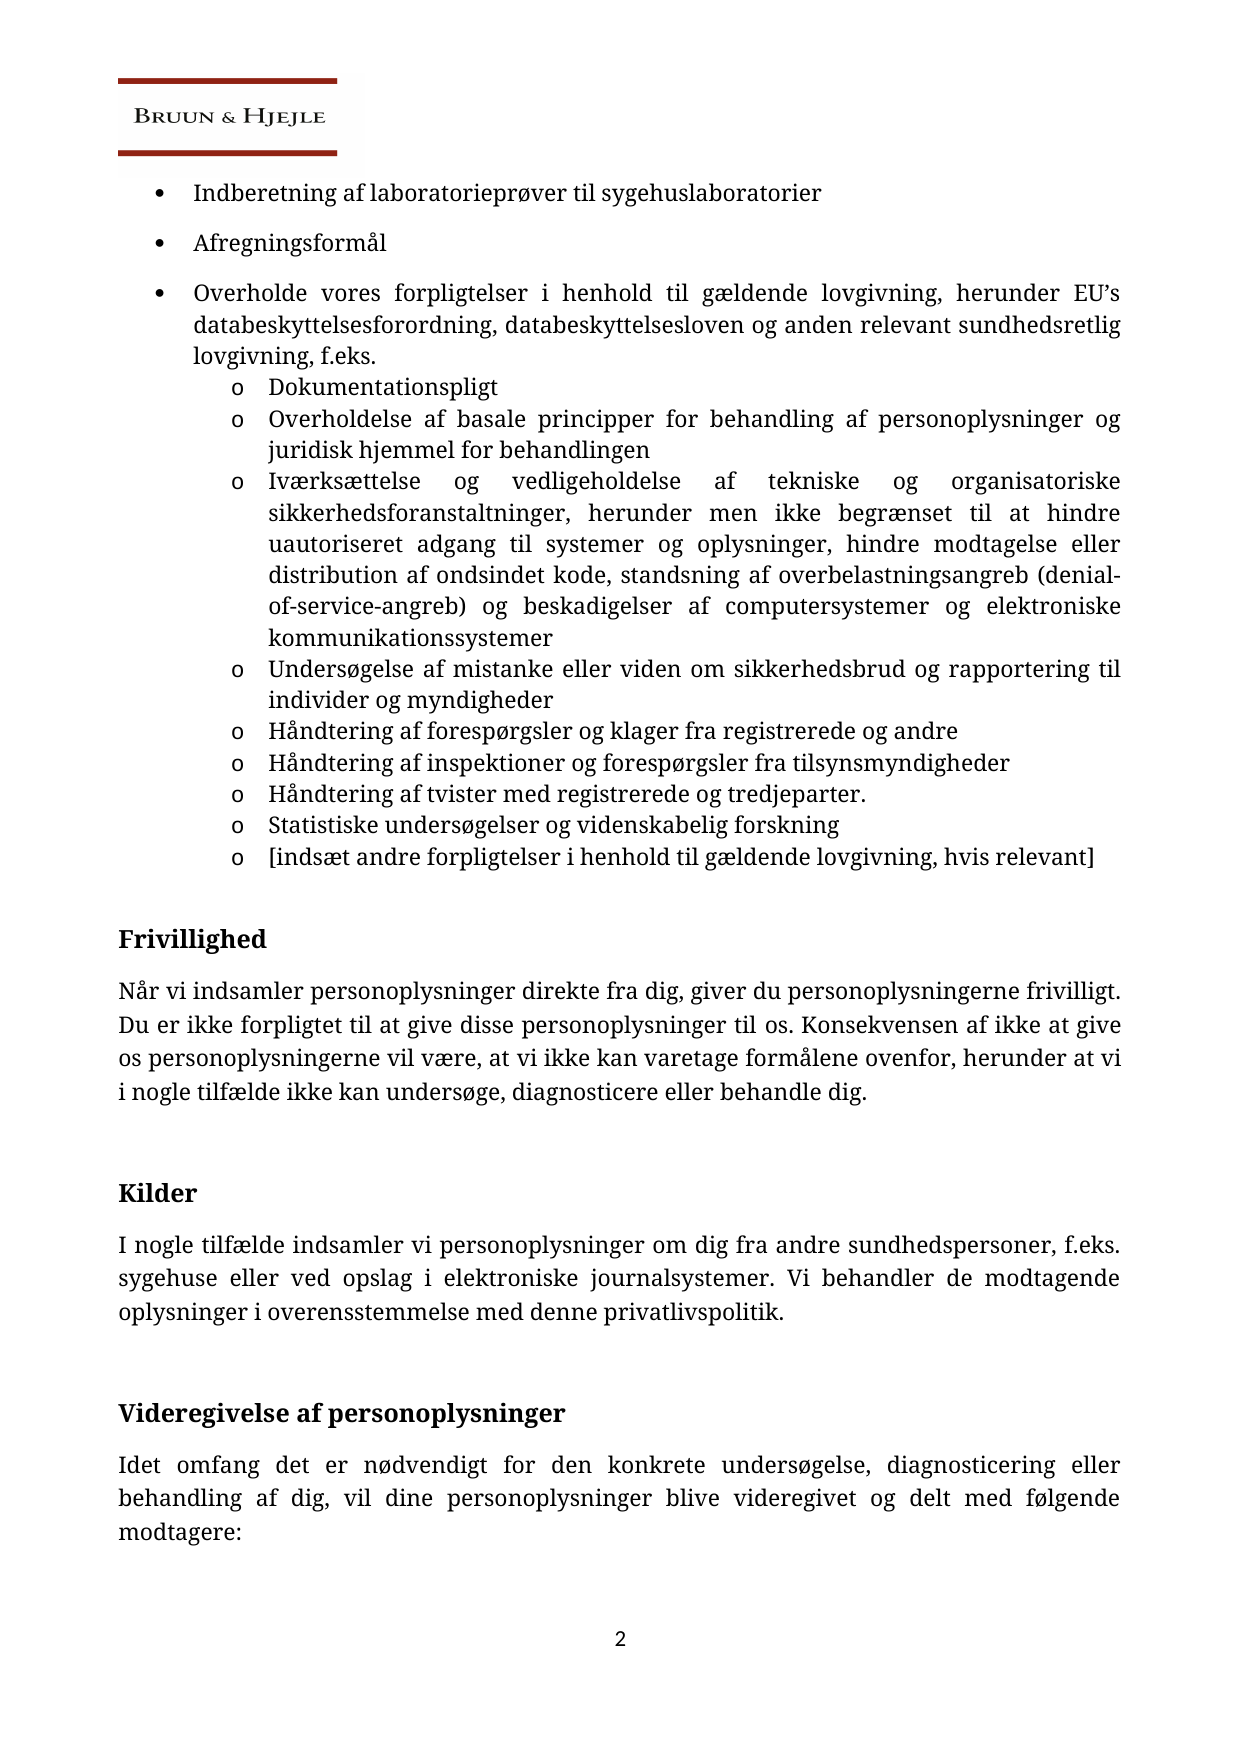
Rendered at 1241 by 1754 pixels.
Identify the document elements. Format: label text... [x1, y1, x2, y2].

text Videregivelse af personoplysninger [118, 1396, 1122, 1430]
list [indsæt andre forpligtelser i henhold til gældende lovgivning, hvis relevant] [231, 841, 1122, 872]
list Dokumentationspligt [231, 371, 1122, 402]
list Afregningsformål [156, 227, 1122, 258]
list Overholdelse af basale principper for behandling af personoplysninger og juridisk hjemmel for behandlingen [231, 402, 1122, 465]
text I nogle tilfælde indsamler vi personoplysninger om dig fra andre sundhedspersoner, f.eks. sygehuse eller ved opslag i elektroniske journalsystemer. Vi behandler de modtagende oplysninger i overensstemmelse med denne privatlivspolitik. [118, 1229, 1122, 1327]
list Håndtering af tvister med registrerede og tredjeparter. [231, 778, 1122, 809]
list Indberetning af laboratorieprøver til sygehuslaboratorier [156, 177, 1122, 208]
list Håndtering af forespørgsler og klager fra registrerede og andre [231, 715, 1122, 747]
text Frivillighed [118, 922, 1122, 956]
list Håndtering af inspektioner og forespørgsler fra tilsynsmyndigheder [231, 747, 1122, 778]
list Statistiske undersøgelser og videnskabelig forskning [231, 809, 1122, 841]
text Idet omfang det er nødvendigt for den konkrete undersøgelse, diagnosticering eller behandling af dig, vil dine personoplysninger blive videregivet og delt med følgende modtagere: [118, 1449, 1122, 1547]
text Kilder [118, 1176, 1122, 1210]
list Undersøgelse af mistanke eller viden om sikkerhedsbrud og rapportering til individer og myndigheder [231, 653, 1122, 715]
list Iværksættelse og vedligeholdelse af tekniske og organisatoriske sikkerhedsforanstaltninger, herunder men ikke begrænset til at hindre uautoriseret adgang til systemer og oplysninger, hindre modtagelse eller distribution af ondsindet kode, standsning af overbelastningsangreb (denial-of-service-angreb) og beskadigelser af computersystemer og elektroniske kommunikationssystemer [231, 465, 1122, 653]
picture [118, 73, 366, 178]
text Når vi indsamler personoplysninger direkte fra dig, giver du personoplysningerne frivilligt. Du er ikke forpligtet til at give disse personoplysninger til os. Konsekvensen af ikke at give os personoplysningerne vil være, at vi ikke kan varetage formålene ovenfor, herunder at vi i nogle tilfælde ikke kan undersøge, diagnosticere eller behandle dig. [118, 975, 1122, 1107]
list Overholde vores forpligtelser i henhold til gældende lovgivning, herunder EU’s databeskyttelsesforordning, databeskyttelsesloven og anden relevant sundhedsretlig lovgivning, f.eks. [156, 277, 1122, 371]
